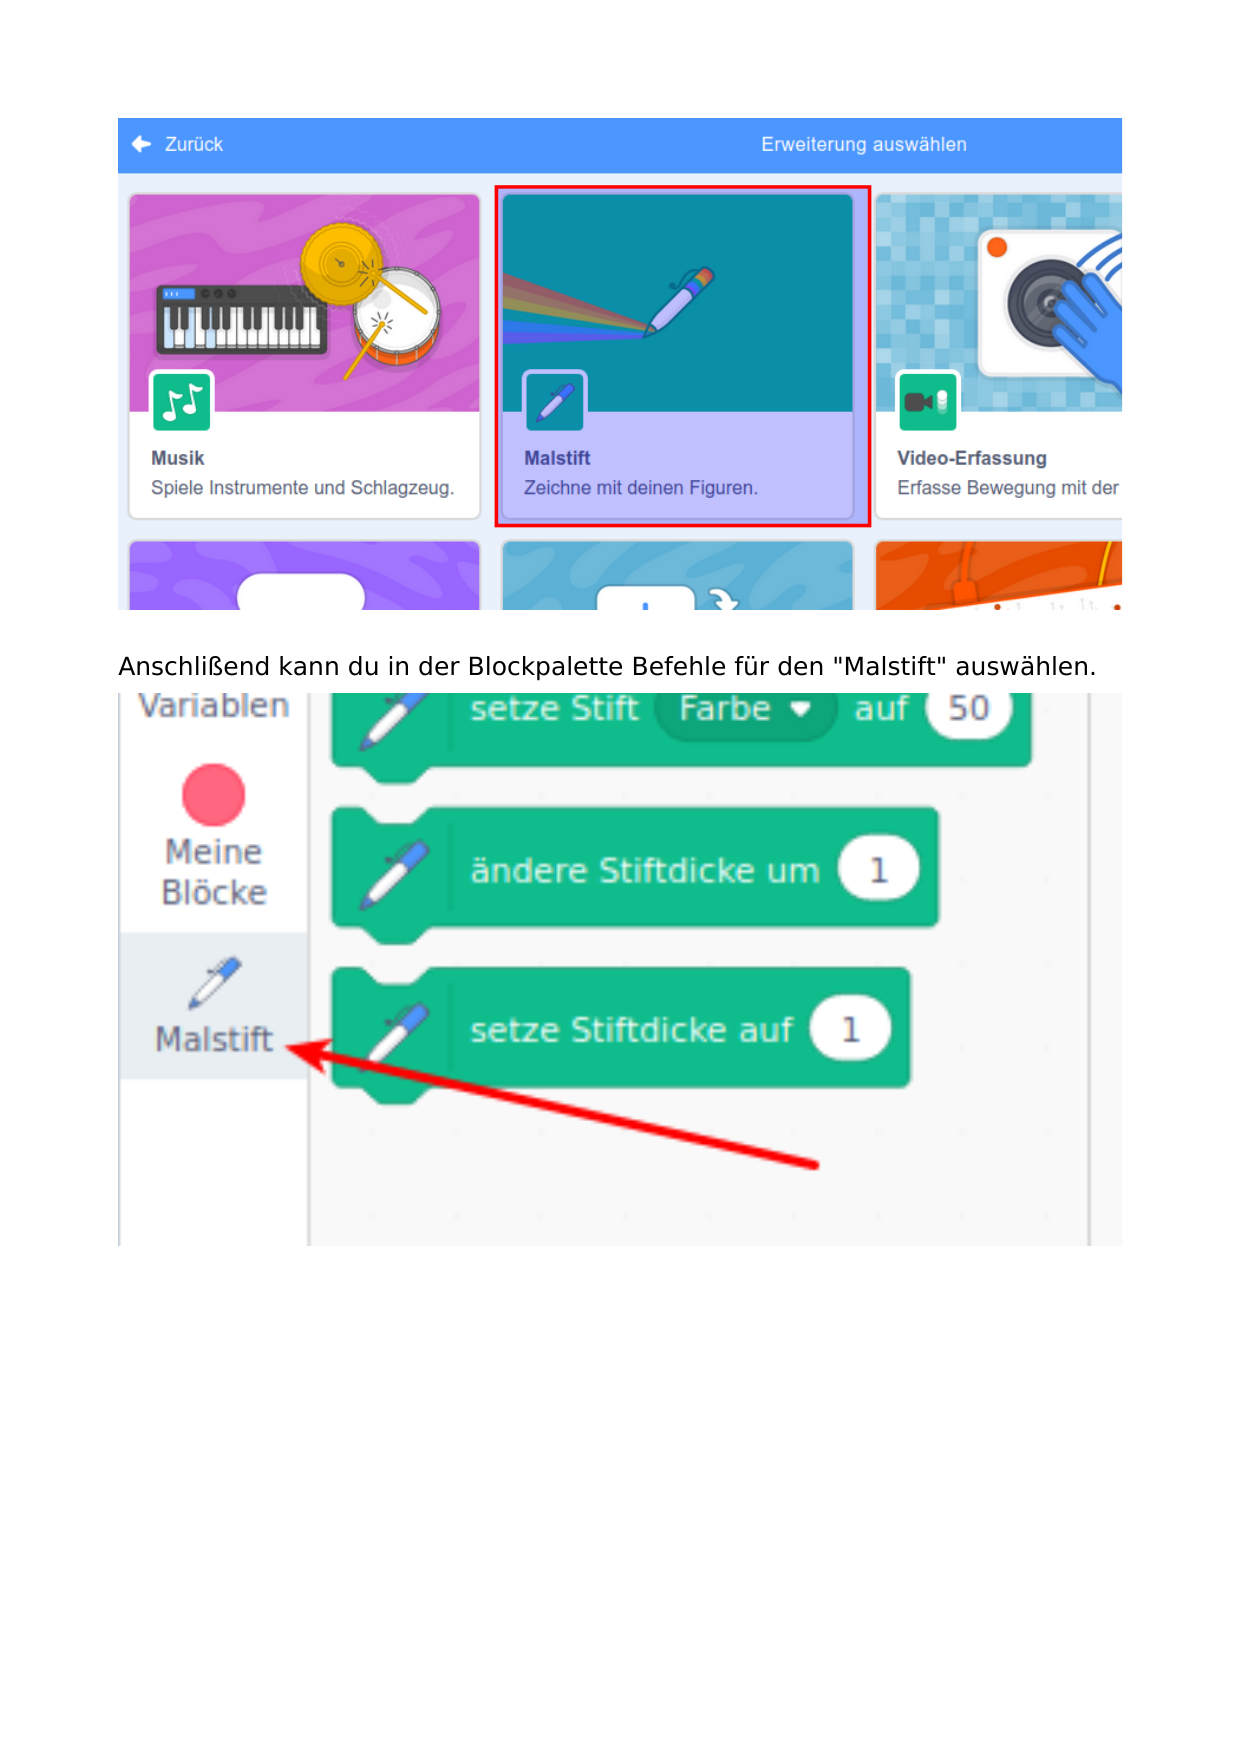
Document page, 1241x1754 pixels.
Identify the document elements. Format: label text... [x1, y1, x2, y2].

text Anschlißend kann du in der Blockpalette Befehle für den "Malstift" auswählen. [118, 652, 1122, 681]
picture [118, 693, 1123, 1246]
picture [118, 118, 1123, 610]
